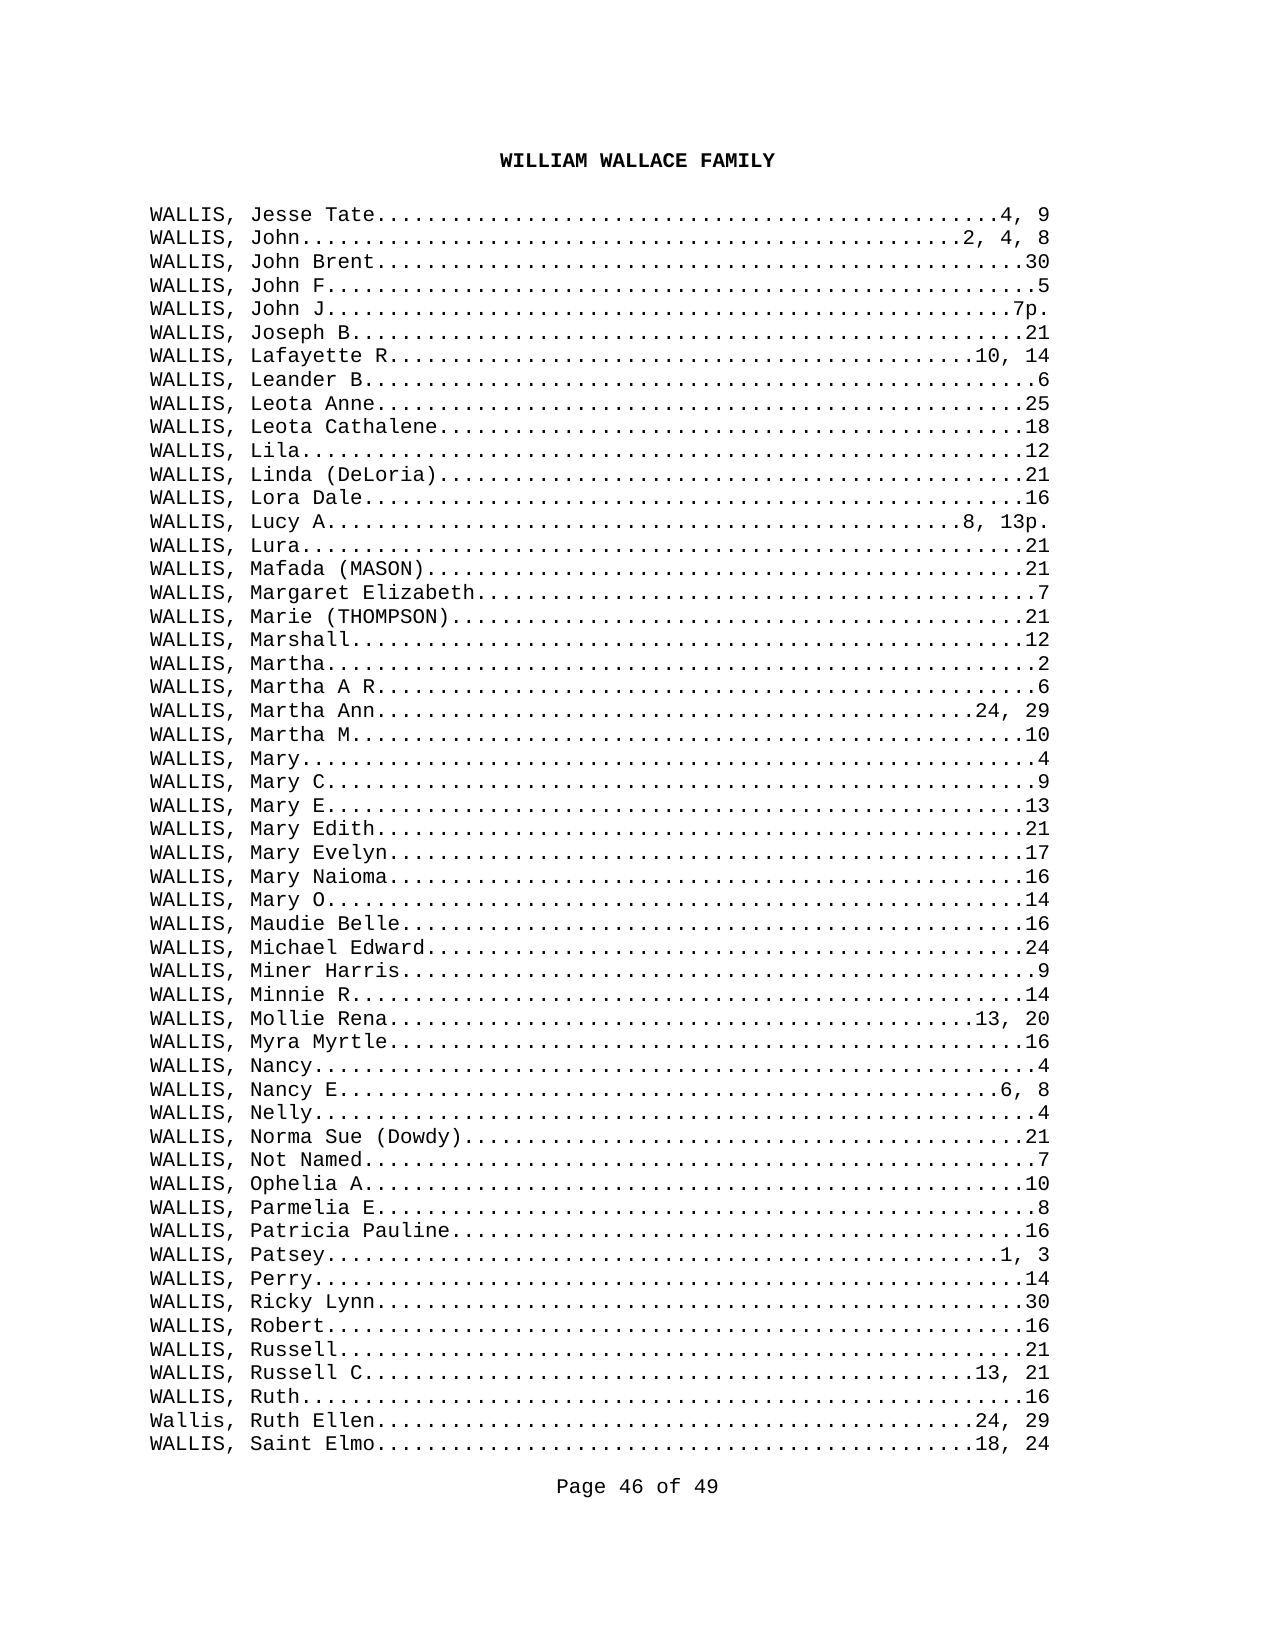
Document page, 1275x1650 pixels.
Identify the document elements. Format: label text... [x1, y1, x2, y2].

text WALLIS, Mary E 13 [150, 795, 1125, 818]
text WALLIS, Mary 4 [150, 747, 1125, 771]
text WALLIS, John 2, 4, 8 [150, 227, 1125, 251]
text WALLIS, Minnie R 14 [150, 984, 1125, 1008]
text WALLIS, Ricky Lynn 30 [150, 1291, 1125, 1315]
text WALLIS, Saint Elmo 18, 24 [150, 1433, 1125, 1457]
text WALLIS, Mary C 9 [150, 771, 1125, 795]
text WALLIS, Myra Myrtle 16 [150, 1031, 1125, 1055]
text WALLIS, Parmelia E 8 [150, 1197, 1125, 1220]
text WALLIS, Marshall 12 [150, 629, 1125, 653]
text WALLIS, Not Named 7 [150, 1149, 1125, 1173]
text WALLIS, Mary O 14 [150, 889, 1125, 913]
text WALLIS, Leota Anne 25 [150, 393, 1125, 416]
text WALLIS, Joseph B 21 [150, 322, 1125, 346]
text WALLIS, Ophelia A 10 [150, 1173, 1125, 1197]
text WALLIS, Mary Naioma 16 [150, 866, 1125, 889]
text WALLIS, Martha Ann 24, 29 [150, 700, 1125, 724]
text WALLIS, Norma Sue (Dowdy) 21 [150, 1126, 1125, 1149]
text WALLIS, Nancy 4 [150, 1055, 1125, 1078]
text WALLIS, Lora Dale 16 [150, 487, 1125, 511]
text WALLIS, John Brent 30 [150, 251, 1125, 274]
text WALLIS, Leander B 6 [150, 369, 1125, 393]
text WALLIS, Mary Evelyn 17 [150, 842, 1125, 866]
text WALLIS, John F 5 [150, 274, 1125, 298]
text WALLIS, Martha 2 [150, 653, 1125, 677]
text WALLIS, Lafayette R 10, 14 [150, 346, 1125, 369]
text WALLIS, Nelly 4 [150, 1102, 1125, 1126]
text WALLIS, Mollie Rena 13, 20 [150, 1008, 1125, 1031]
text WALLIS, Michael Edward 24 [150, 937, 1125, 960]
text WALLIS, Miner Harris 9 [150, 960, 1125, 984]
text WALLIS, Lila 12 [150, 440, 1125, 464]
text WALLIS, Russell C 13, 21 [150, 1362, 1125, 1386]
text WALLIS, Jesse Tate 4, 9 [150, 204, 1125, 227]
text WALLIS, Maudie Belle 16 [150, 913, 1125, 937]
text Wallis, Ruth Ellen 24, 29 [150, 1409, 1125, 1433]
text WALLIS, Mafada (MASON) 21 [150, 558, 1125, 582]
text WALLIS, John J 7p. [150, 298, 1125, 322]
text WALLIS, Martha A R 6 [150, 677, 1125, 700]
text WALLIS, Nancy E 6, 8 [150, 1078, 1125, 1102]
text WALLIS, Mary Edith 21 [150, 818, 1125, 842]
text WALLIS, Martha M 10 [150, 724, 1125, 747]
text WALLIS, Patsey 1, 3 [150, 1244, 1125, 1268]
text WALLIS, Lura 21 [150, 535, 1125, 558]
text WALLIS, Ruth 16 [150, 1386, 1125, 1409]
text WALLIS, Leota Cathalene 18 [150, 416, 1125, 440]
text WALLIS, Linda (DeLoria) 21 [150, 464, 1125, 487]
text WALLIS, Perry 14 [150, 1268, 1125, 1291]
text WALLIS, Lucy A 8, 13p. [150, 511, 1125, 535]
text WALLIS, Margaret Elizabeth 7 [150, 582, 1125, 606]
text WALLIS, Russell 21 [150, 1339, 1125, 1362]
text WALLIS, Robert 16 [150, 1315, 1125, 1339]
text WALLIS, Marie (THOMPSON) 21 [150, 606, 1125, 629]
text WALLIS, Patricia Pauline 16 [150, 1220, 1125, 1244]
